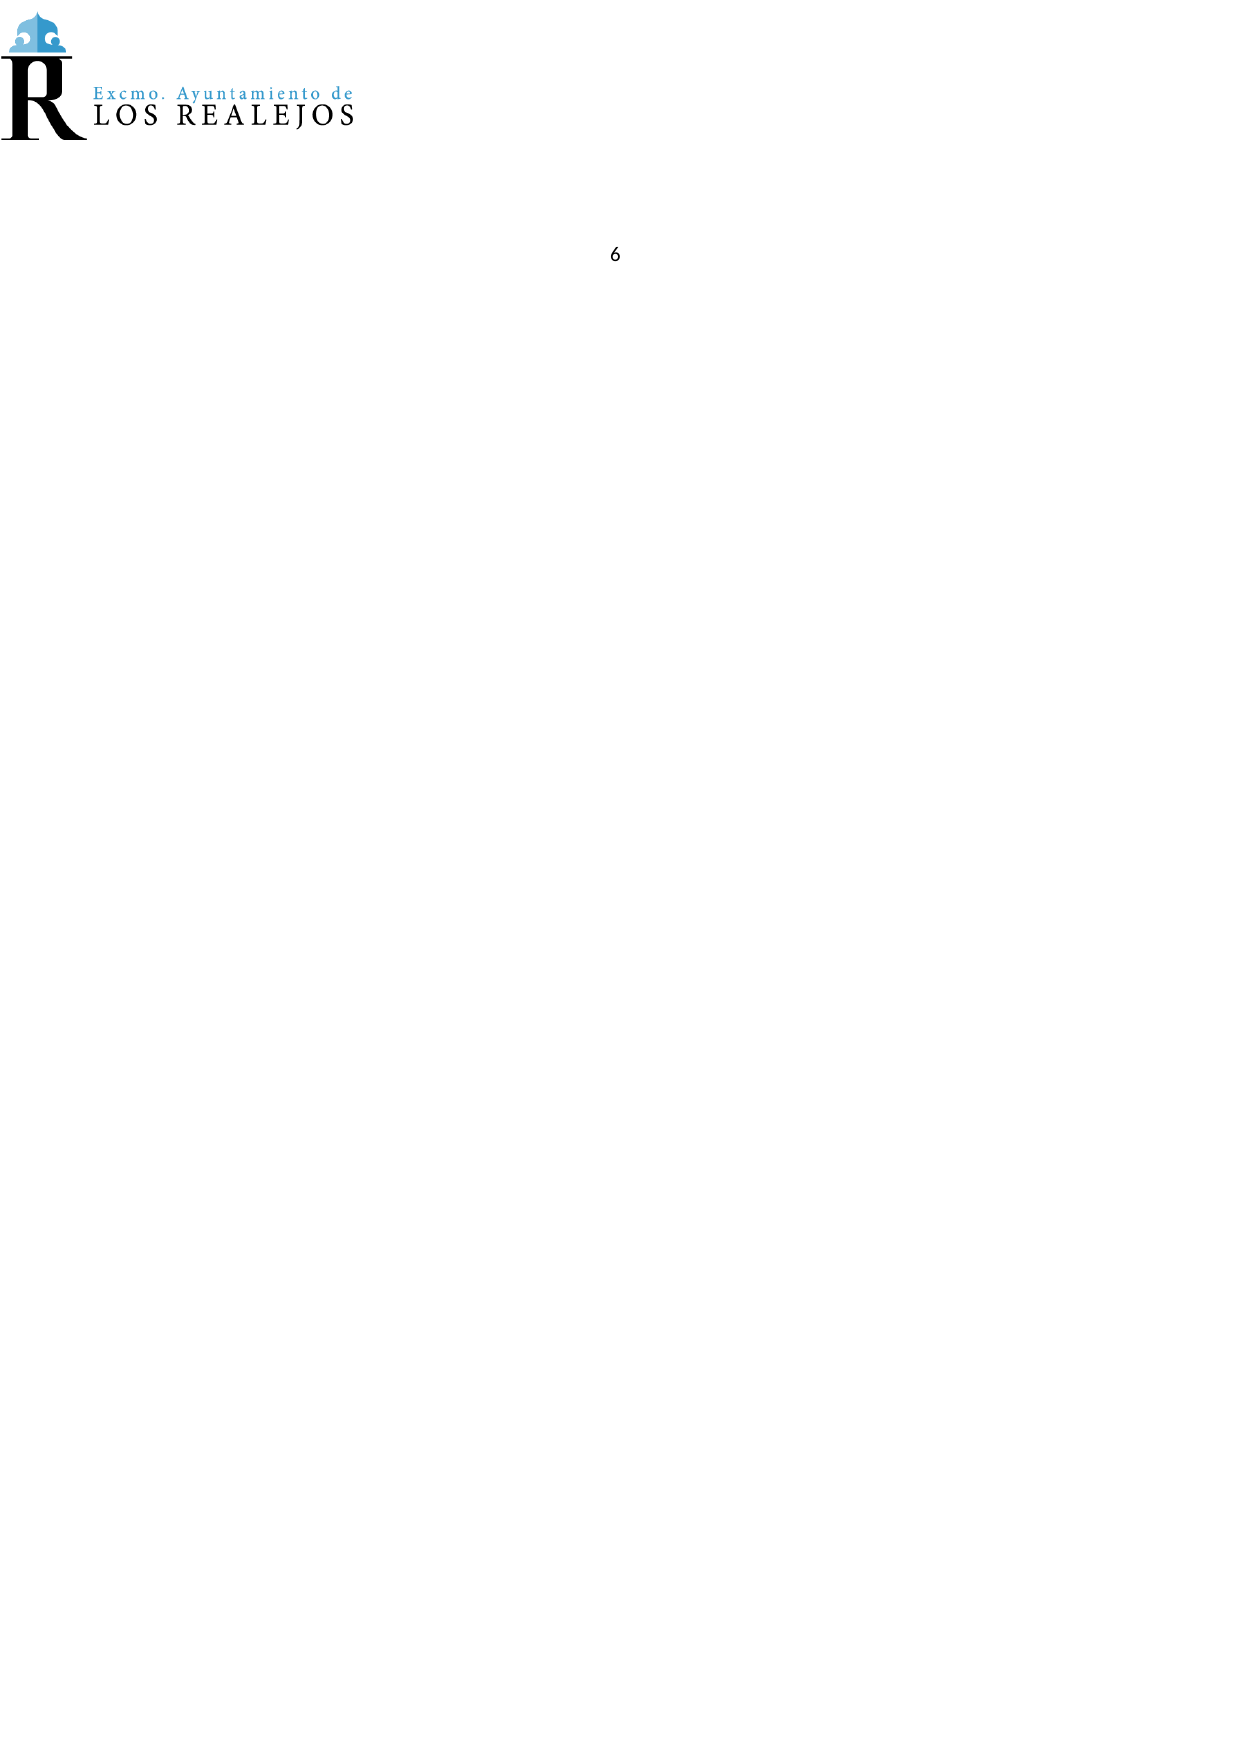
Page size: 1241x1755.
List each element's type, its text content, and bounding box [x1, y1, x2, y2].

text 6 [0, 241, 1230, 266]
